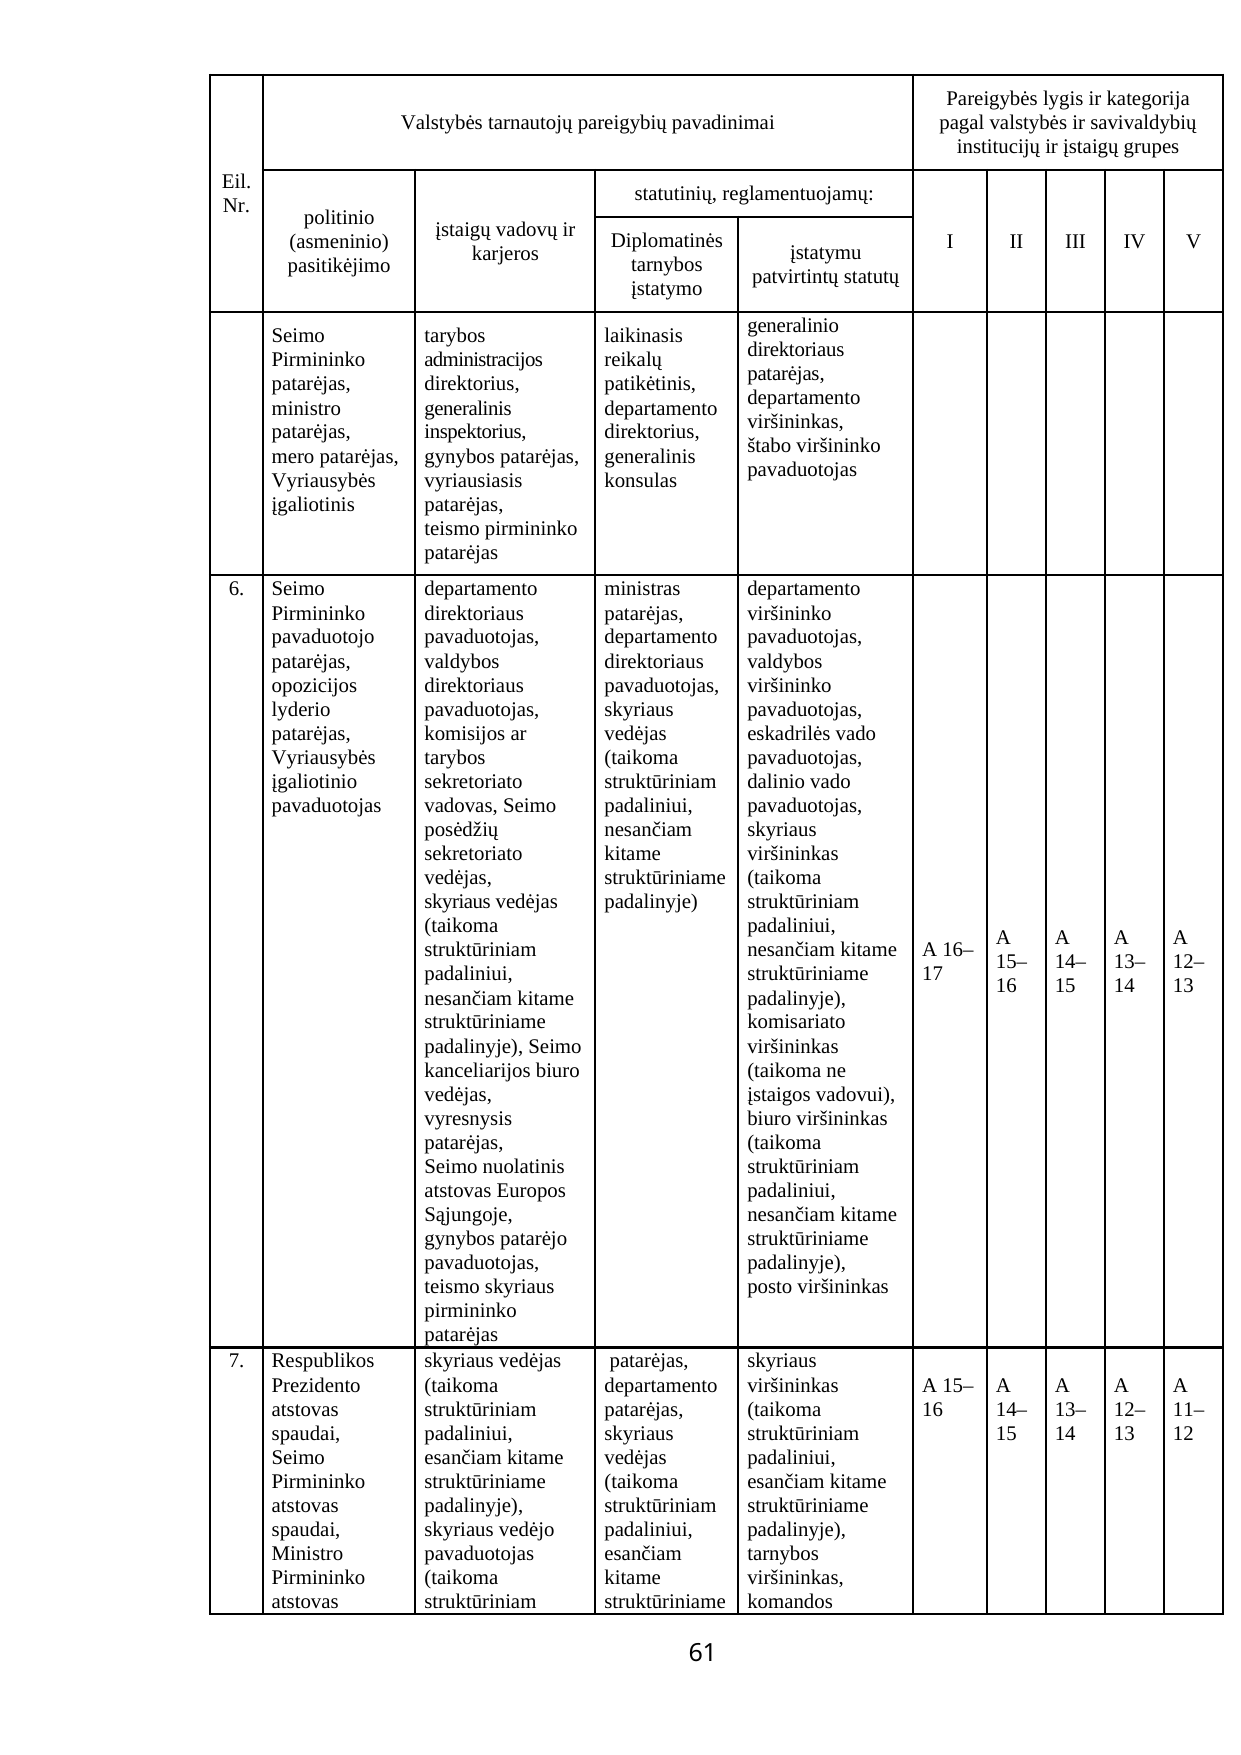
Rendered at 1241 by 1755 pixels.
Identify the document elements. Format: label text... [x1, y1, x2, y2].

table_cell V [1165, 171, 1222, 311]
table_cell skyriaus viršininkas (taikoma struktūriniam padaliniui, esančiam kitame struktūriniame padalinyje), tarnybos viršininkas, komandos [739, 1349, 912, 1613]
table_cell A 14–15 [988, 1349, 1045, 1613]
table_cell įstatymu patvirtintų statutų [739, 218, 912, 311]
table_cell I [914, 171, 986, 311]
table_cell generalinio direktoriaus patarėjas, departamento viršininkas, štabo viršininko pavaduotojas [739, 313, 912, 574]
table_cell [1165, 313, 1222, 574]
table_cell Seimo Pirmininko pavaduotojo patarėjas, opozicijos lyderio patarėjas, Vyriausybės įgaliotinio pavaduotojas [264, 576, 414, 1346]
table_cell įstaigų vadovų ir karjeros [416, 171, 594, 311]
table_cell 6. [211, 576, 262, 1346]
table_cell A 15–16 [988, 576, 1045, 1346]
table_cell departamento direktoriaus pavaduotojas, valdybos direktoriaus pavaduotojas, komisijos ar tarybos sekretoriato vadovas, Seimo posėdžių sekretoriato vedėjas, skyriaus vedėjas (taikoma struktūriniam padaliniui, nesančiam kitame struktūriniame padalinyje), Seimo kanceliarijos biuro vedėjas, vyresnysis patarėjas, Seimo nuolatinis atstovas Europos Sąjungoje, gynybos patarėjo pavaduotojas, teismo skyriaus pirmininko patarėjas [416, 576, 594, 1346]
table_cell [211, 313, 262, 574]
table_cell Seimo Pirmininko patarėjas, ministro patarėjas, mero patarėjas, Vyriausybės įgaliotinis [264, 313, 414, 574]
table_cell II [988, 171, 1045, 311]
table_cell A 11–12 [1165, 1349, 1222, 1613]
table_cell [1047, 313, 1104, 574]
table_cell A 13–14 [1106, 576, 1163, 1346]
table_cell laikinasis reikalų patikėtinis, departamento direktorius, generalinis konsulas [596, 313, 737, 574]
table_cell departamento viršininko pavaduotojas, valdybos viršininko pavaduotojas, eskadrilės vado pavaduotojas, dalinio vado pavaduotojas, skyriaus viršininkas (taikoma struktūriniam padaliniui, nesančiam kitame struktūriniame padalinyje), komisariato viršininkas (taikoma ne įstaigos vadovui), biuro viršininkas (taikoma struktūriniam padaliniui, nesančiam kitame struktūriniame padalinyje), posto viršininkas [739, 576, 912, 1346]
table_cell Respublikos Prezidento atstovas spaudai, Seimo Pirmininko atstovas spaudai, Ministro Pirmininko atstovas [264, 1349, 414, 1613]
table_cell A 13–14 [1047, 1349, 1104, 1613]
table_cell Diplomatinės tarnybos įstatymo [596, 218, 737, 311]
table_header Pareigybės lygis ir kategorija pagal valstybės ir savivaldybių institucijų ir įstaigų grupes [914, 76, 1222, 169]
table_cell [1106, 313, 1163, 574]
table_cell III [1047, 171, 1104, 311]
table_cell politinio (asmeninio) pasitikėjimo [264, 171, 414, 311]
table_header Valstybės tarnautojų pareigybių pavadinimai [264, 76, 912, 169]
table_cell ministras patarėjas, departamento direktoriaus pavaduotojas, skyriaus vedėjas (taikoma struktūriniam padaliniui, nesančiam kitame struktūriniame padalinyje) [596, 576, 737, 1346]
table_cell skyriaus vedėjas (taikoma struktūriniam padaliniui, esančiam kitame struktūriniame padalinyje), skyriaus vedėjo pavaduotojas (taikoma struktūriniam [416, 1349, 594, 1613]
table_cell A 16–17 [914, 576, 986, 1346]
table_cell 7. [211, 1349, 262, 1613]
table_cell [988, 313, 1045, 574]
table_cell [914, 313, 986, 574]
table_cell A 14–15 [1047, 576, 1104, 1346]
table_header Eil. Nr. [211, 76, 262, 311]
table_cell IV [1106, 171, 1163, 311]
table_cell A 12–13 [1106, 1349, 1163, 1613]
table_cell A 12–13 [1165, 576, 1222, 1346]
table_cell A 15–16 [914, 1349, 986, 1613]
table_cell tarybos administracijos direktorius, generalinis inspektorius, gynybos patarėjas, vyriausiasis patarėjas, teismo pirmininko patarėjas [416, 313, 594, 574]
table_cell patarėjas, departamento patarėjas, skyriaus vedėjas (taikoma struktūriniam padaliniui, esančiam kitame struktūriniame [596, 1349, 737, 1613]
table_cell statutinių, reglamentuojamų: [596, 171, 912, 216]
